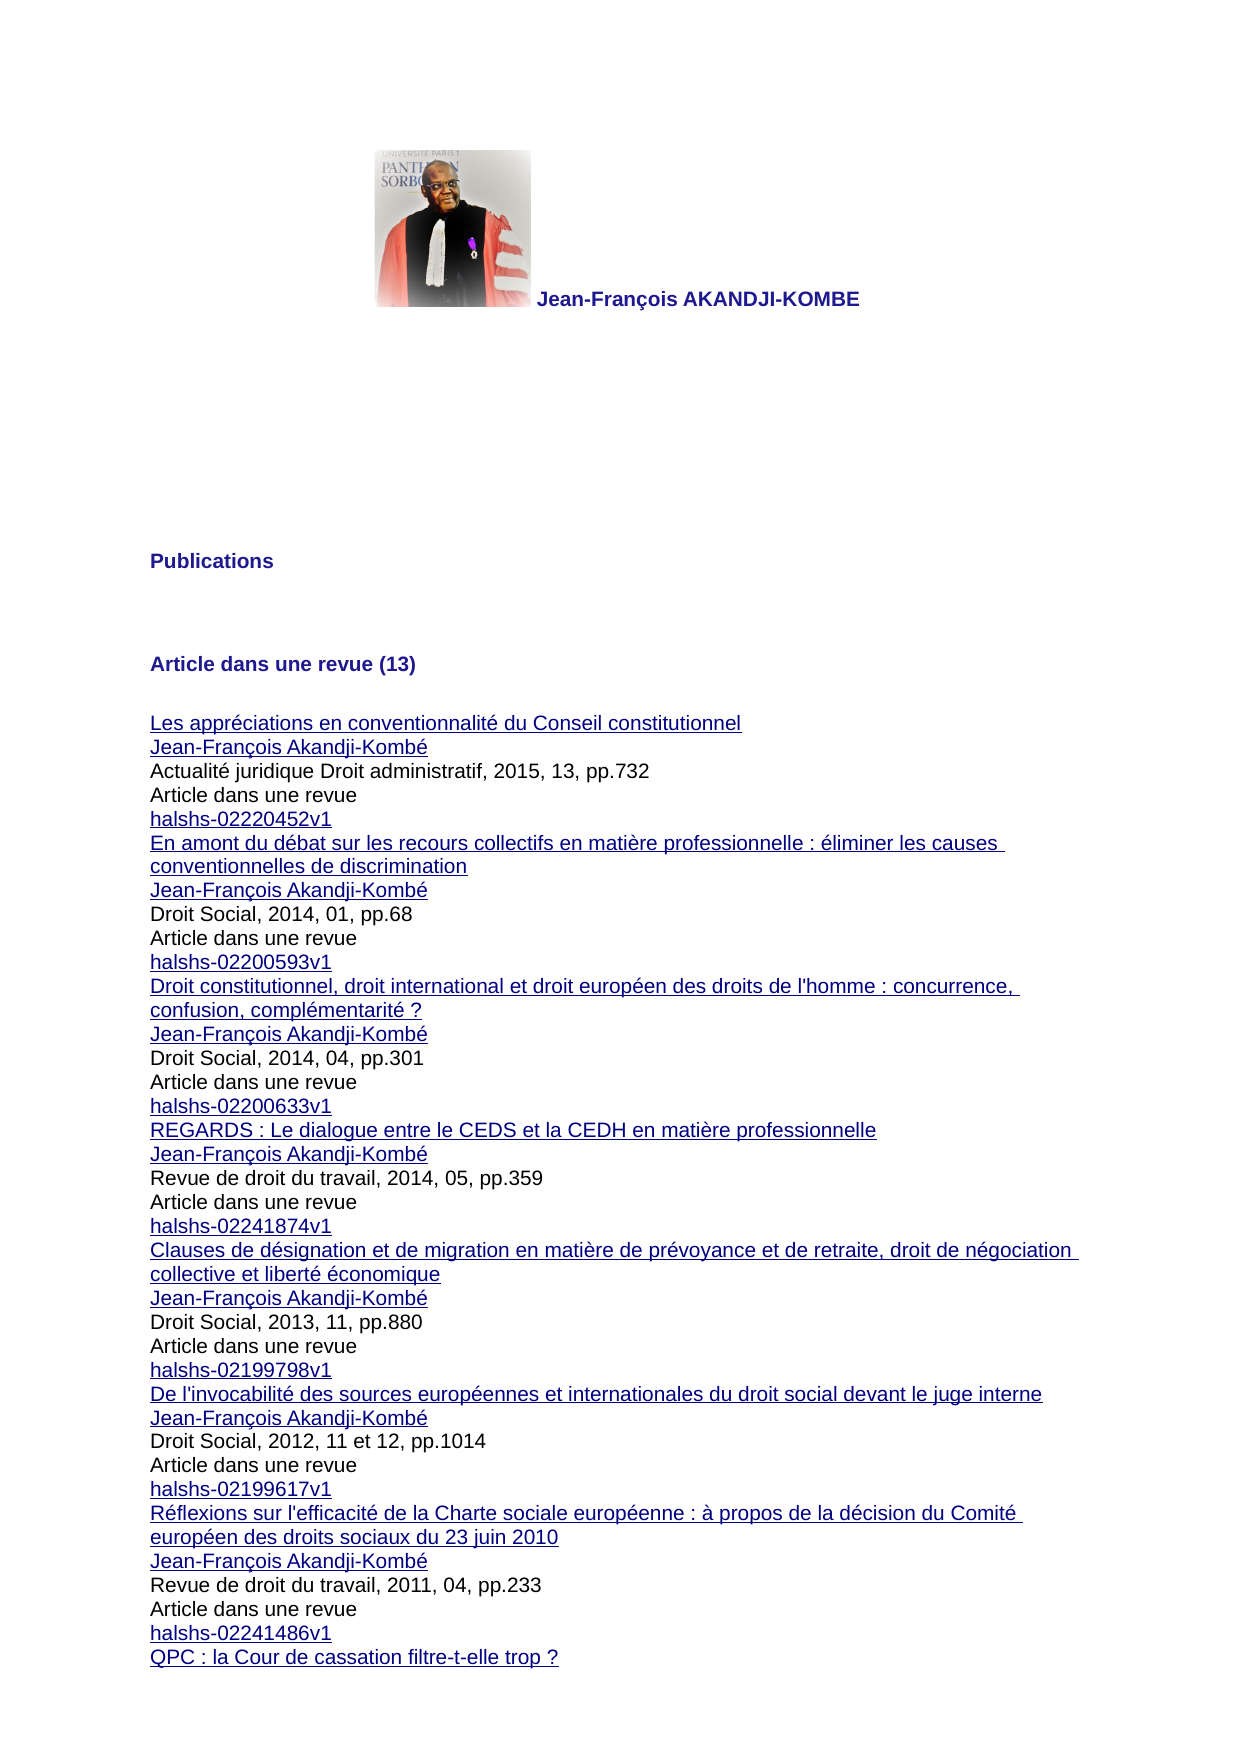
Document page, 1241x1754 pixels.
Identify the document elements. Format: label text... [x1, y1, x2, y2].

subtitle Jean-François AKANDJI-KOMBE [150, 150, 1090, 311]
table_header Les appréciations en conventionnalité du Conseil constitutionnel Jean-François Akandji-Kombé Actualité juridique Droit administratif, 2015, 13, pp.732 Article dans une revue halshs-02220452v1 [150, 711, 1090, 830]
table_cell Droit constitutionnel, droit international et droit européen des droits de l'homme : concurrence, confusion, complémentarité ? Jean-François Akandji-Kombé Droit Social, 2014, 04, pp.301 Article dans une revue halshs-02200633v1 [150, 974, 1090, 1118]
table_cell De l'invocabilité des sources européennes et internationales du droit social devant le juge interne Jean-François Akandji-Kombé Droit Social, 2012, 11 et 12, pp.1014 Article dans une revue halshs-02199617v1 [150, 1381, 1090, 1501]
table_cell En amont du débat sur les recours collectifs en matière professionnelle : éliminer les causes conventionnelles de discrimination Jean-François Akandji-Kombé Droit Social, 2014, 01, pp.68 Article dans une revue halshs-02200593v1 [150, 830, 1090, 974]
table_cell QPC : la Cour de cassation filtre-t-elle trop ? [150, 1645, 1090, 1669]
table_cell REGARDS : Le dialogue entre le CEDS et la CEDH en matière professionnelle Jean-François Akandji-Kombé Revue de droit du travail, 2014, 05, pp.359 Article dans une revue halshs-02241874v1 [150, 1118, 1090, 1238]
subtitle Publications [150, 549, 1090, 573]
picture [374, 150, 531, 307]
subtitle Article dans une revue (13) [150, 652, 1090, 676]
table_cell Réflexions sur l'efficacité de la Charte sociale européenne : à propos de la décision du Comité européen des droits sociaux du 23 juin 2010 Jean-François Akandji-Kombé Revue de droit du travail, 2011, 04, pp.233 Article dans une revue halshs-02241486v1 [150, 1501, 1090, 1645]
table_cell Clauses de désignation et de migration en matière de prévoyance et de retraite, droit de négociation collective et liberté économique Jean-François Akandji-Kombé Droit Social, 2013, 11, pp.880 Article dans une revue halshs-02199798v1 [150, 1238, 1090, 1381]
